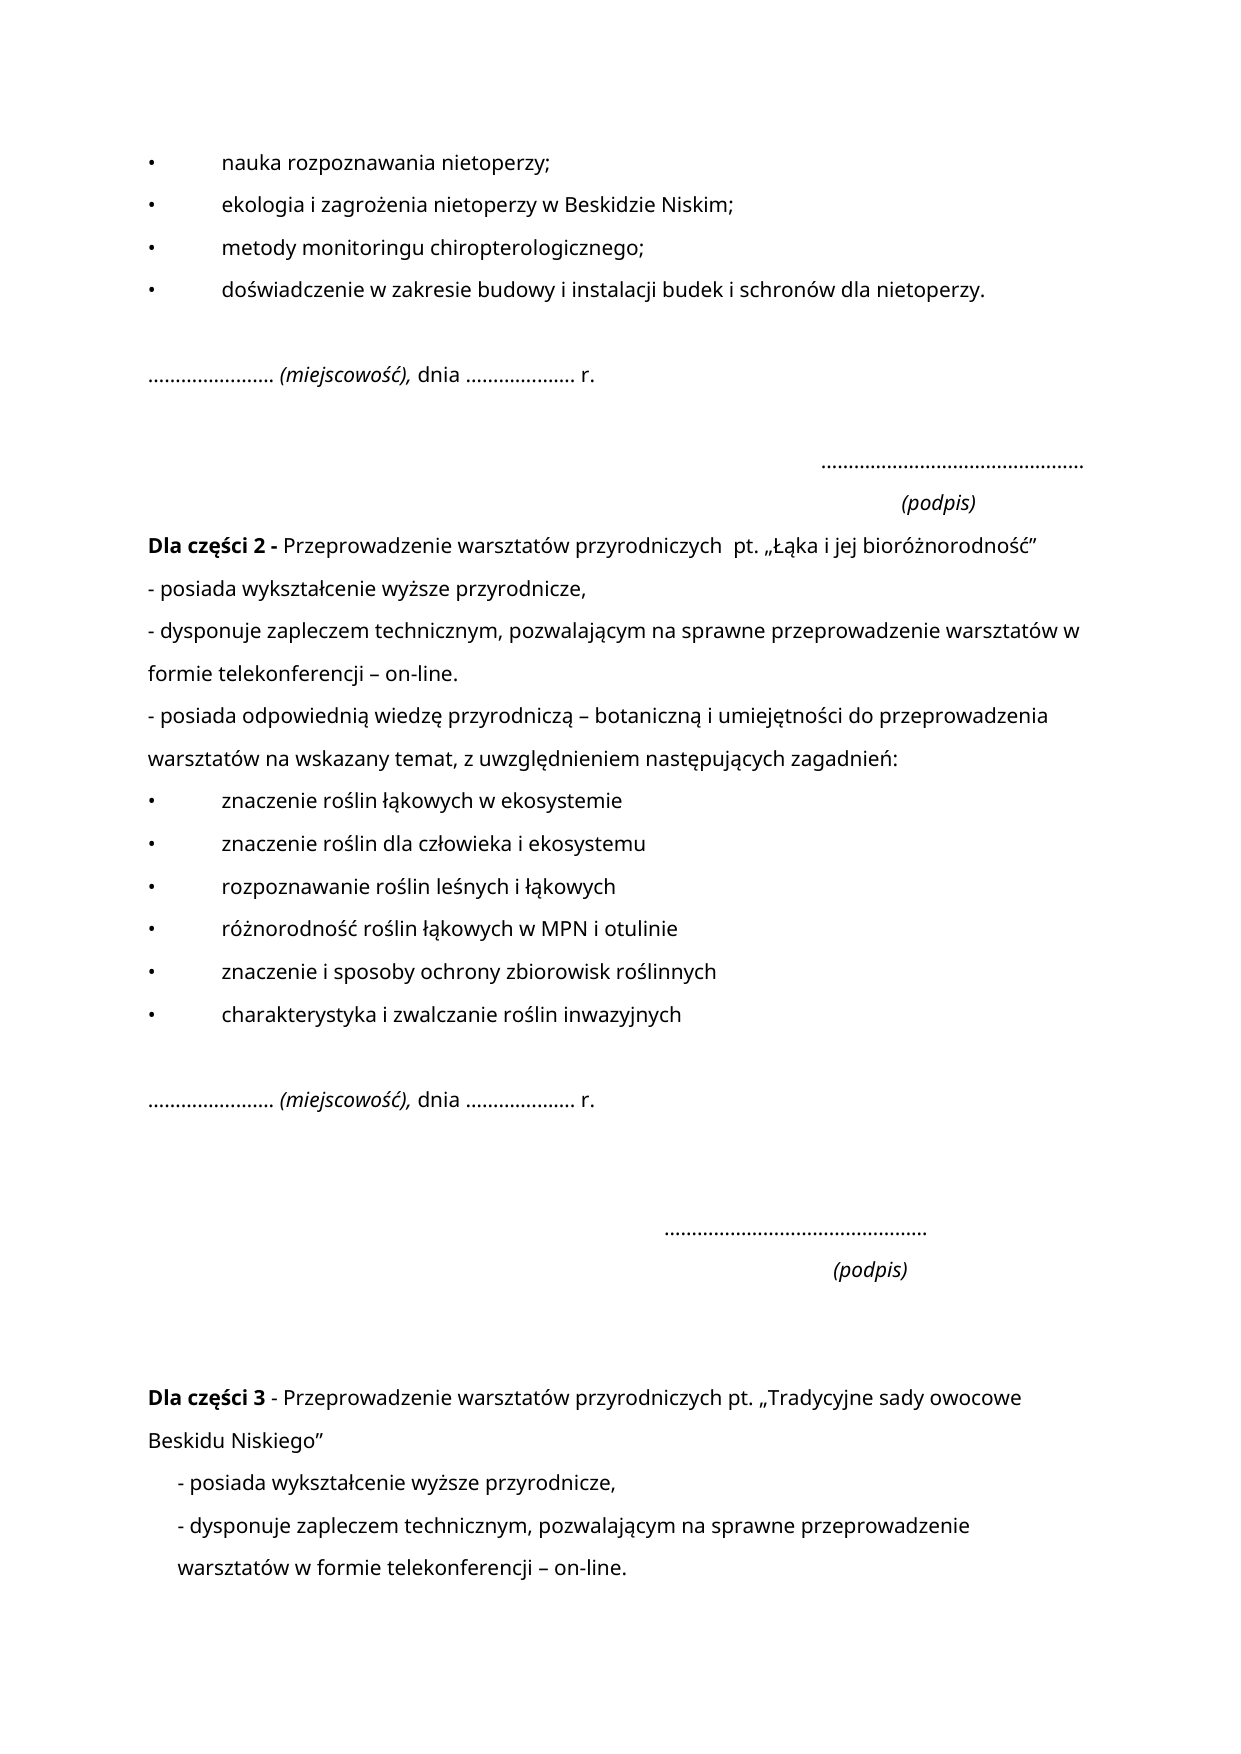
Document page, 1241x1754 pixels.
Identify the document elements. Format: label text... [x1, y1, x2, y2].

text Dla części 2 - Przeprowadzenie warsztatów przyrodniczych pt. „Łąka i jej bioróżnorodność” [148, 531, 1066, 559]
text • znaczenie roślin łąkowych w ekosystemie [148, 787, 1093, 815]
text • znaczenie i sposoby ochrony zbiorowisk roślinnych [148, 957, 1093, 986]
text ………………………………………… [148, 403, 1093, 474]
text - posiada wykształcenie wyższe przyrodnicze, [177, 1468, 1066, 1497]
text - dysponuje zapleczem technicznym, pozwalającym na sprawne przeprowadzenie warsztatów w formie telekonferencji – on-line. [148, 616, 1093, 687]
text - posiada odpowiednią wiedzę przyrodniczą – botaniczną i umiejętności do przeprowadzenia warsztatów na wskazany temat, z uwzględnieniem następujących zagadnień: [148, 701, 1093, 772]
text • nauka rozpoznawania nietoperzy; [148, 148, 1093, 176]
text Dla części 3 - Przeprowadzenie warsztatów przyrodniczych pt. „Tradycyjne sady owocowe Beskidu Niskiego” [148, 1383, 1066, 1454]
text ………………………………………… [148, 1213, 1093, 1241]
text • rozpoznawanie roślin leśnych i łąkowych [148, 872, 1093, 900]
text • różnorodność roślin łąkowych w MPN i otulinie [148, 914, 1093, 943]
text …………….……. (miejscowość), dnia ………….……. r. [148, 1085, 1093, 1113]
text (podpis) [148, 1255, 1093, 1284]
text • doświadczenie w zakresie budowy i instalacji budek i schronów dla nietoperzy. [148, 275, 1093, 304]
text - posiada wykształcenie wyższe przyrodnicze, [148, 574, 1093, 602]
text • metody monitoringu chiropterologicznego; [148, 233, 1093, 261]
text …………….……. (miejscowość), dnia ………….……. r. [148, 361, 1093, 389]
text - dysponuje zapleczem technicznym, pozwalającym na sprawne przeprowadzenie warsztatów w formie telekonferencji – on-line. [177, 1511, 1066, 1582]
text • charakterystyka i zwalczanie roślin inwazyjnych [148, 1000, 1093, 1028]
text (podpis) [148, 488, 1093, 517]
text • ekologia i zagrożenia nietoperzy w Beskidzie Niskim; [148, 190, 1093, 219]
text • znaczenie roślin dla człowieka i ekosystemu [148, 829, 1093, 858]
